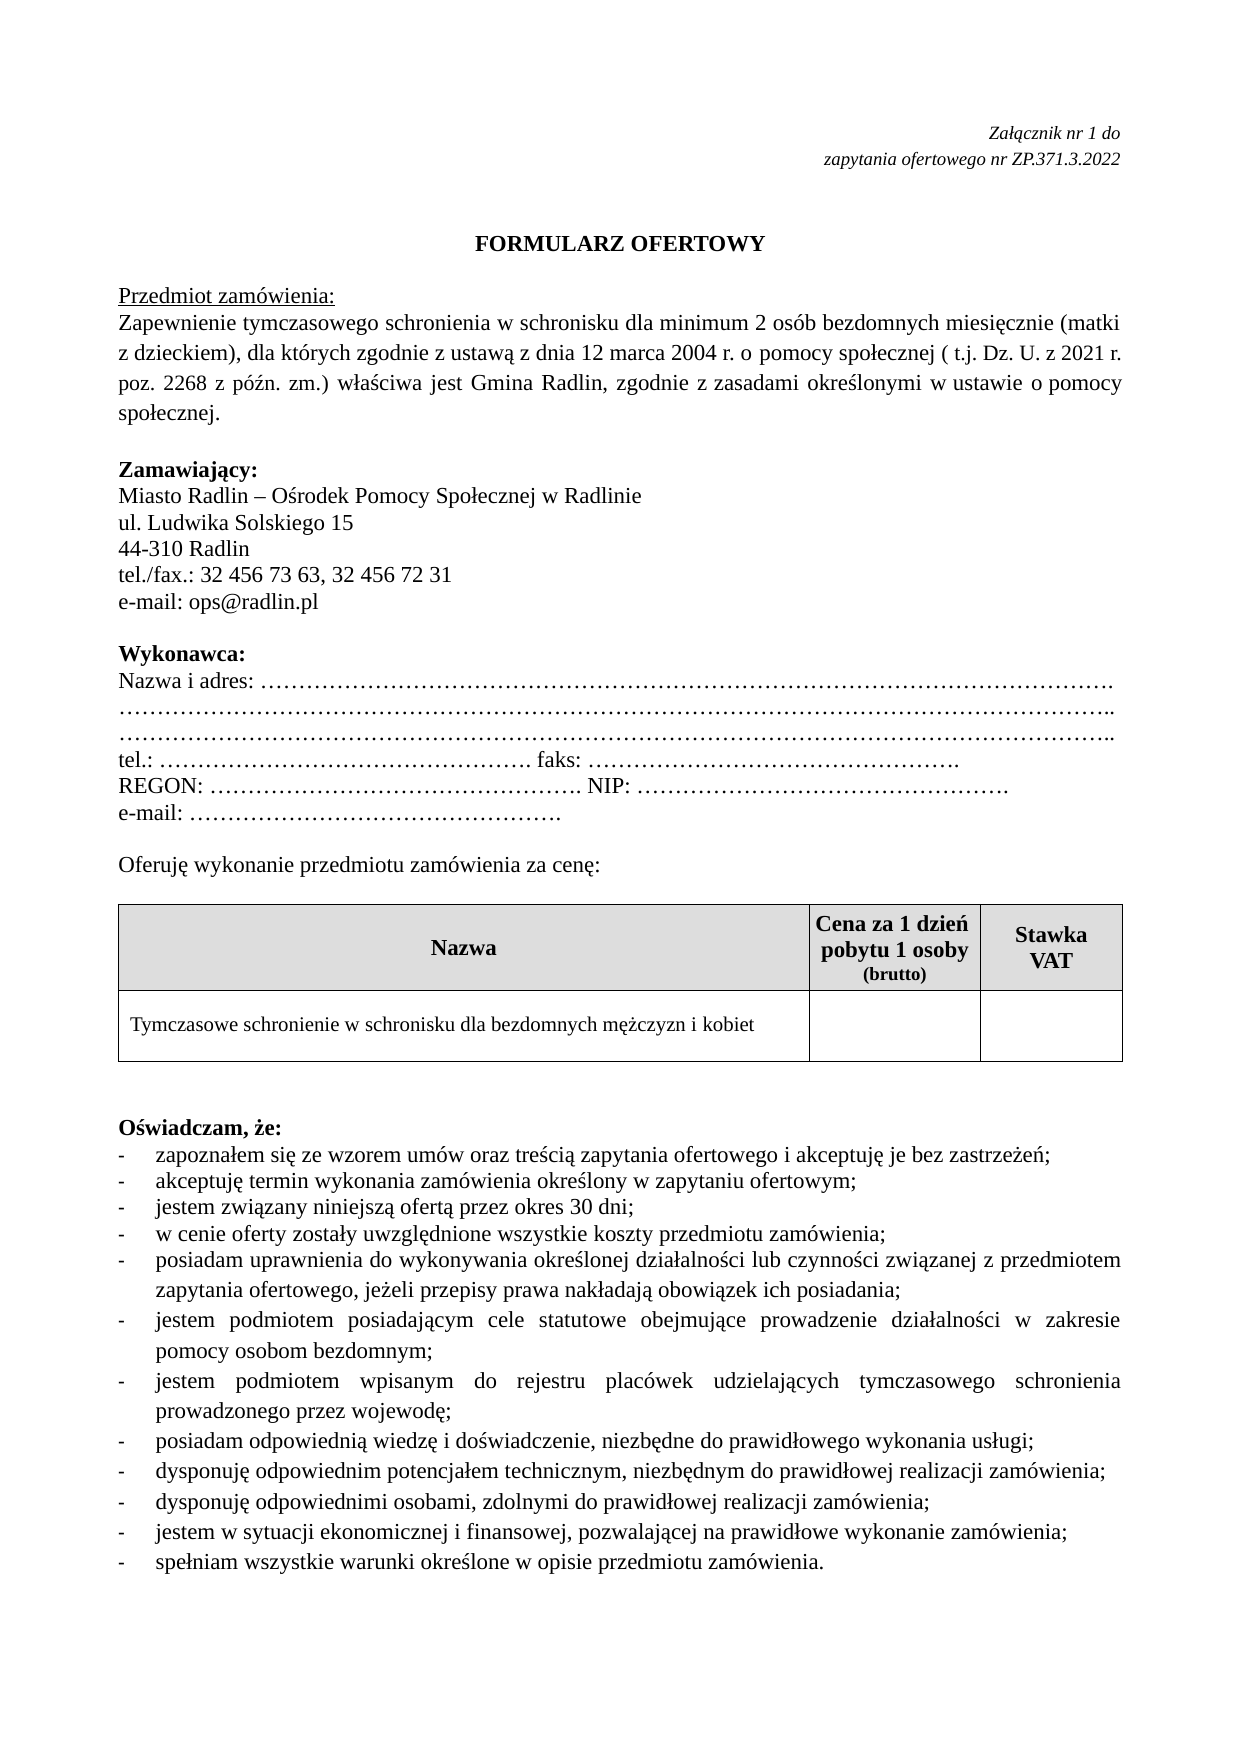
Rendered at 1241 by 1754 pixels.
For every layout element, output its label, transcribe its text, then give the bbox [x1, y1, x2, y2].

text Zamawiający: [118, 456, 1122, 482]
table_cell [810, 991, 980, 1061]
list spełniam wszystkie warunki określone w opisie przedmiotu zamówienia. [118, 1548, 1122, 1574]
list w cenie oferty zostały uwzględnione wszystkie koszty przedmiotu zamówienia; [118, 1220, 1122, 1246]
text e-mail: ops@radlin.pl [118, 588, 1122, 614]
text FORMULARZ OFERTOWY [118, 230, 1122, 256]
text REGON: …………………………………………. NIP: …………………………………………. [118, 772, 1122, 798]
list akceptuję termin wykonania zamówienia określony w zapytaniu ofertowym; [118, 1167, 1122, 1193]
text tel.: …………………………………………. faks: …………………………………………. [118, 746, 1122, 772]
text Załącznik nr 1 do [118, 118, 1122, 144]
text ………………………………………………………………………………………………………………….. [118, 693, 1122, 719]
text Nazwa i adres: …………………………………………………………………………………………………. [118, 667, 1122, 693]
list posiadam uprawnienia do wykonywania określonej działalności lub czynności związanej z przedmiotem zapytania ofertowego, jeżeli przepisy prawa nakładają obowiązek ich posiadania; [118, 1246, 1122, 1303]
list jestem związany niniejszą ofertą przez okres 30 dni; [118, 1193, 1122, 1220]
list posiadam odpowiednią wiedzę i doświadczenie, niezbędne do prawidłowego wykonania usługi; [118, 1427, 1122, 1454]
text Oferuję wykonanie przedmiotu zamówienia za cenę: [118, 851, 1122, 878]
list jestem podmiotem posiadającym cele statutowe obejmujące prowadzenie działalności w zakresie pomocy osobom bezdomnym; [118, 1306, 1122, 1363]
table_cell Tymczasowe schronienie w schronisku dla bezdomnych mężczyzn i kobiet [119, 991, 809, 1061]
table_header Stawka VAT [981, 905, 1122, 990]
text Zapewnienie tymczasowego schronienia w schronisku dla minimum 2 osób bezdomnych miesięcznie (matki z dzieckiem), dla których zgodnie z ustawą z dnia 12 marca 2004 r. o pomocy społecznej ( t.j. Dz. U. z 2021 r. poz. 2268 z późn. zm.) właściwa jest Gmina Radlin, zgodnie z zasadami określonymi w ustawie o pomocy społecznej. [118, 309, 1122, 426]
table_header Nazwa [119, 905, 809, 990]
table_cell [981, 991, 1122, 1061]
list zapoznałem się ze wzorem umów oraz treścią zapytania ofertowego i akceptuję je bez zastrzeżeń; [118, 1141, 1122, 1167]
text ………………………………………………………………………………………………………………….. [118, 719, 1122, 746]
text Wykonawca: [118, 640, 1122, 667]
list jestem podmiotem wpisanym do rejestru placówek udzielających tymczasowego schronienia prowadzonego przez wojewodę; [118, 1367, 1122, 1423]
text ul. Ludwika Solskiego 15 [118, 509, 1122, 535]
text e-mail: …………………………………………. [118, 798, 1122, 825]
text Oświadczam, że: [118, 1114, 1122, 1141]
list dysponuję odpowiednim potencjałem technicznym, niezbędnym do prawidłowej realizacji zamówienia; [118, 1457, 1122, 1484]
text Miasto Radlin – Ośrodek Pomocy Społecznej w Radlinie [118, 482, 1122, 509]
list jestem w sytuacji ekonomicznej i finansowej, pozwalającej na prawidłowe wykonanie zamówienia; [118, 1518, 1122, 1544]
text tel./fax.: 32 456 73 63, 32 456 72 31 [118, 561, 1122, 588]
list dysponuję odpowiednimi osobami, zdolnymi do prawidłowej realizacji zamówienia; [118, 1488, 1122, 1514]
text 44-310 Radlin [118, 535, 1122, 561]
text zapytania ofertowego nr ZP.371.3.2022 [118, 148, 1122, 170]
text Przedmiot zamówienia: [118, 282, 1122, 309]
table_header Cena za 1 dzień pobytu 1 osoby (brutto) [810, 905, 980, 990]
